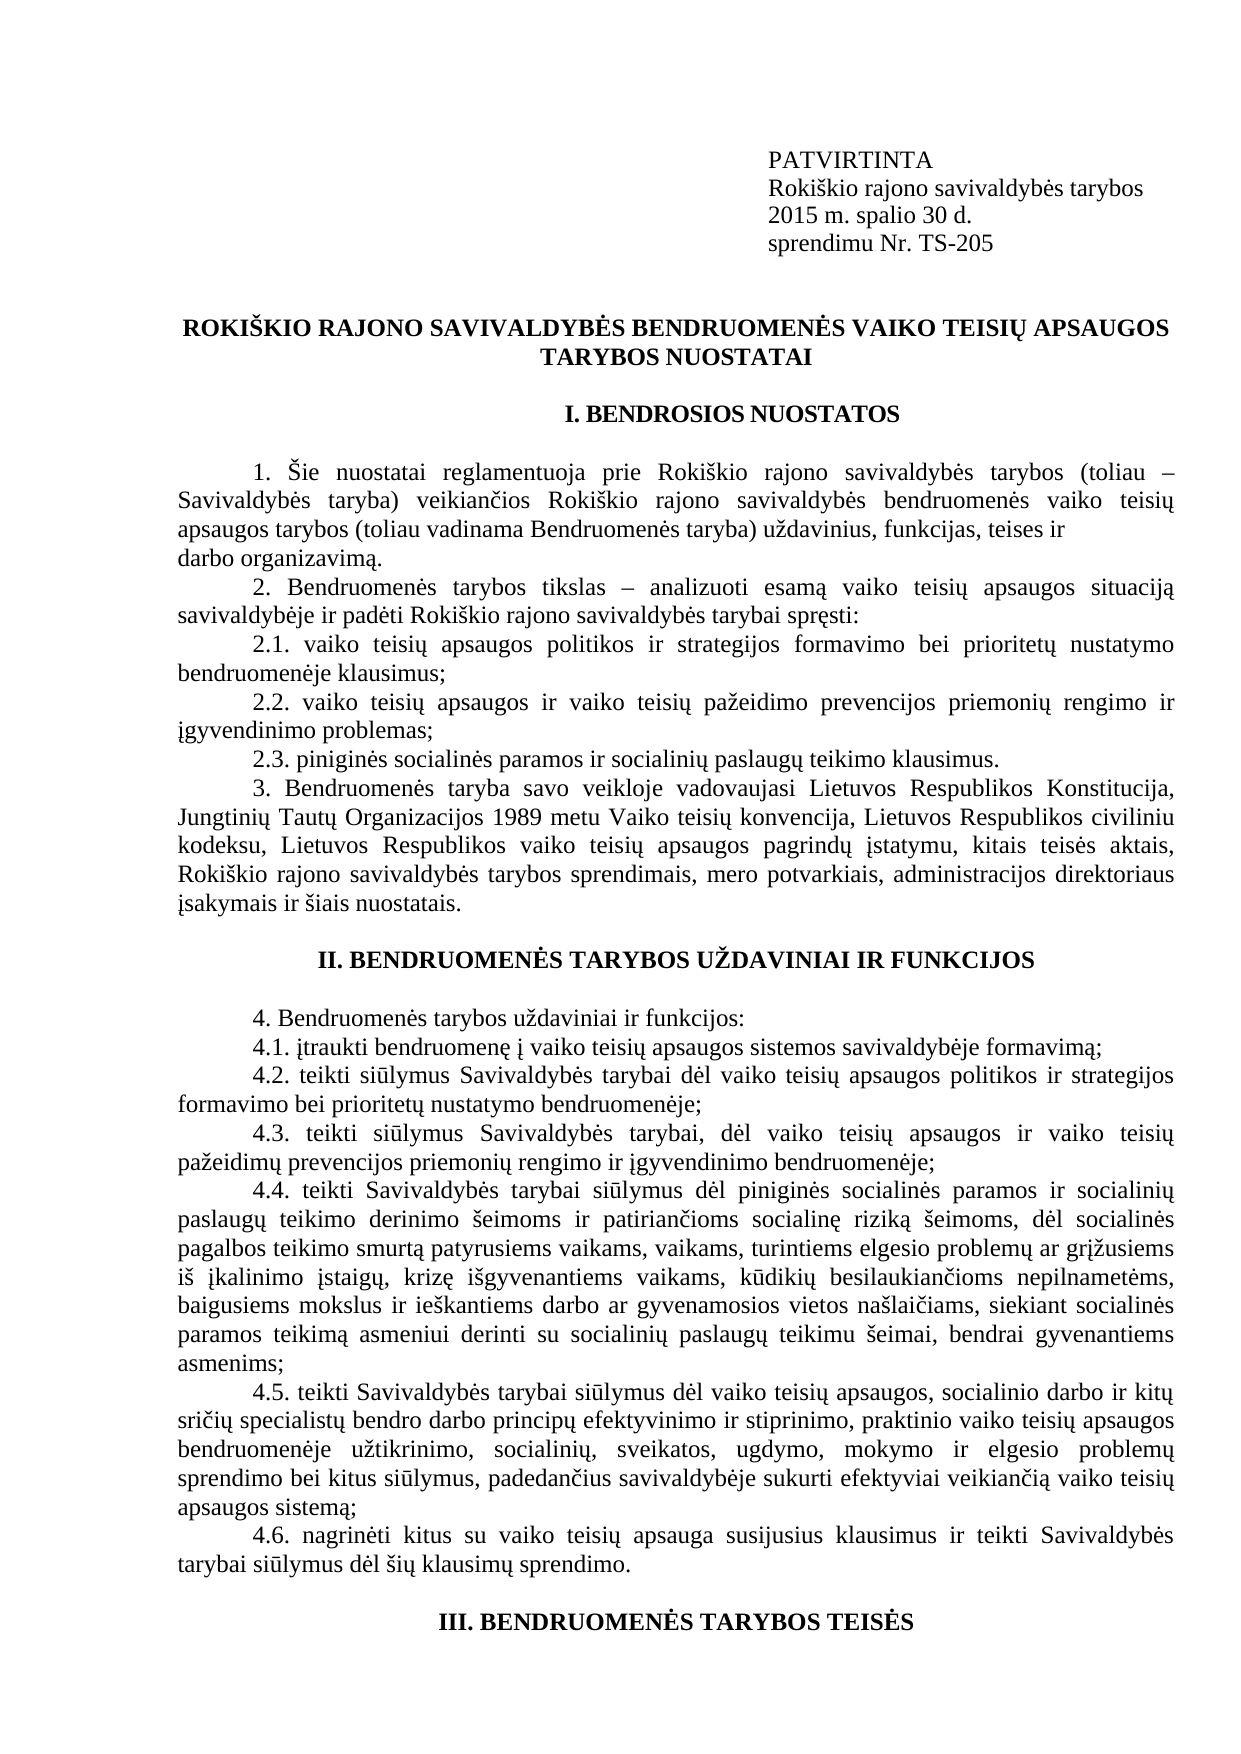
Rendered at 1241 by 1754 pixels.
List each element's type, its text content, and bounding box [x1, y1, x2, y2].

text 4.5. teikti Savivaldybės tarybai siūlymus dėl vaiko teisių apsaugos, socialinio darbo ir kitų sričių specialistų bendro darbo principų efektyvinimo ir stiprinimo, praktinio vaiko teisių apsaugos bendruomenėje užtikrinimo, socialinių, sveikatos, ugdymo, mokymo ir elgesio problemų sprendimo bei kitus siūlymus, padedančius savivaldybėje sukurti efektyviai veikiančią vaiko teisių apsaugos sistemą; [177, 1377, 1175, 1521]
text 4.6. nagrinėti kitus su vaiko teisių apsauga susijusius klausimus ir teikti Savivaldybės tarybai siūlymus dėl šių klausimų sprendimo. [177, 1521, 1175, 1578]
text sprendimu Nr. TS-205 [768, 229, 1175, 257]
text 2015 m. spalio 30 d. [768, 202, 1175, 229]
text Rokiškio rajono savivaldybės tarybos [768, 174, 1175, 202]
text PATVIRTINTA [768, 147, 1175, 174]
text 3. Bendruomenės taryba savo veikloje vadovaujasi Lietuvos Respublikos Konstitucija, Jungtinių Tautų Organizacijos 1989 metu Vaiko teisių konvencija, Lietuvos Respublikos civiliniu kodeksu, Lietuvos Respublikos vaiko teisių apsaugos pagrindų įstatymu, kitais teisės aktais, Rokiškio rajono savivaldybės tarybos sprendimais, mero potvarkiais, administracijos direktoriaus įsakymais ir šiais nuostatais. [177, 773, 1175, 917]
text 4. Bendruomenės tarybos uždaviniai ir funkcijos: [177, 1003, 1175, 1032]
text darbo organizavimą. [177, 543, 1175, 572]
text 4.3. teikti siūlymus Savivaldybės tarybai, dėl vaiko teisių apsaugos ir vaiko teisių pažeidimų prevencijos priemonių rengimo ir įgyvendinimo bendruomenėje; [177, 1118, 1175, 1176]
text III. BENDRUOMENĖS TARYBOS TEISĖS [177, 1607, 1175, 1636]
text 2. Bendruomenės tarybos tikslas – analizuoti esamą vaiko teisių apsaugos situaciją savivaldybėje ir padėti Rokiškio rajono savivaldybės tarybai spręsti: [177, 572, 1175, 629]
text 2.2. vaiko teisių apsaugos ir vaiko teisių pažeidimo prevencijos priemonių rengimo ir įgyvendinimo problemas; [177, 687, 1175, 744]
text 4.1. įtraukti bendruomenę į vaiko teisių apsaugos sistemos savivaldybėje formavimą; [177, 1032, 1175, 1061]
text 4.2. teikti siūlymus Savivaldybės tarybai dėl vaiko teisių apsaugos politikos ir strategijos formavimo bei prioritetų nustatymo bendruomenėje; [177, 1061, 1175, 1118]
text 2.1. vaiko teisių apsaugos politikos ir strategijos formavimo bei prioritetų nustatymo bendruomenėje klausimus; [177, 629, 1175, 687]
text I. BENDROSIOS NUOSTATOS [290, 399, 1175, 428]
text 4.4. teikti Savivaldybės tarybai siūlymus dėl piniginės socialinės paramos ir socialinių paslaugų teikimo derinimo šeimoms ir patiriančioms socialinę riziką šeimoms, dėl socialinės pagalbos teikimo smurtą patyrusiems vaikams, vaikams, turintiems elgesio problemų ar grįžusiems iš įkalinimo įstaigų, krizę išgyvenantiems vaikams, kūdikių besilaukiančioms nepilnametėms, baigusiems mokslus ir ieškantiems darbo ar gyvenamosios vietos našlaičiams, siekiant socialinės paramos teikimą asmeniui derinti su socialinių paslaugų teikimu šeimai, bendrai gyvenantiems asmenims; [177, 1176, 1175, 1377]
text 1. Šie nuostatai reglamentuoja prie Rokiškio rajono savivaldybės tarybos (toliau – Savivaldybės taryba) veikiančios Rokiškio rajono savivaldybės bendruomenės vaiko teisių apsaugos tarybos (toliau vadinama Bendruomenės taryba) uždavinius, funkcijas, teises ir [177, 457, 1175, 543]
text 2.3. piniginės socialinės paramos ir socialinių paslaugų teikimo klausimus. [177, 744, 1175, 773]
text ROKIŠKIO RAJONO SAVIVALDYBĖS BENDRUOMENĖS VAIKO TEISIŲ APSAUGOS TARYBOS NUOSTATAI [177, 313, 1175, 371]
text II. BENDRUOMENĖS TARYBOS UŽDAVINIAI IR FUNKCIJOS [177, 946, 1175, 974]
